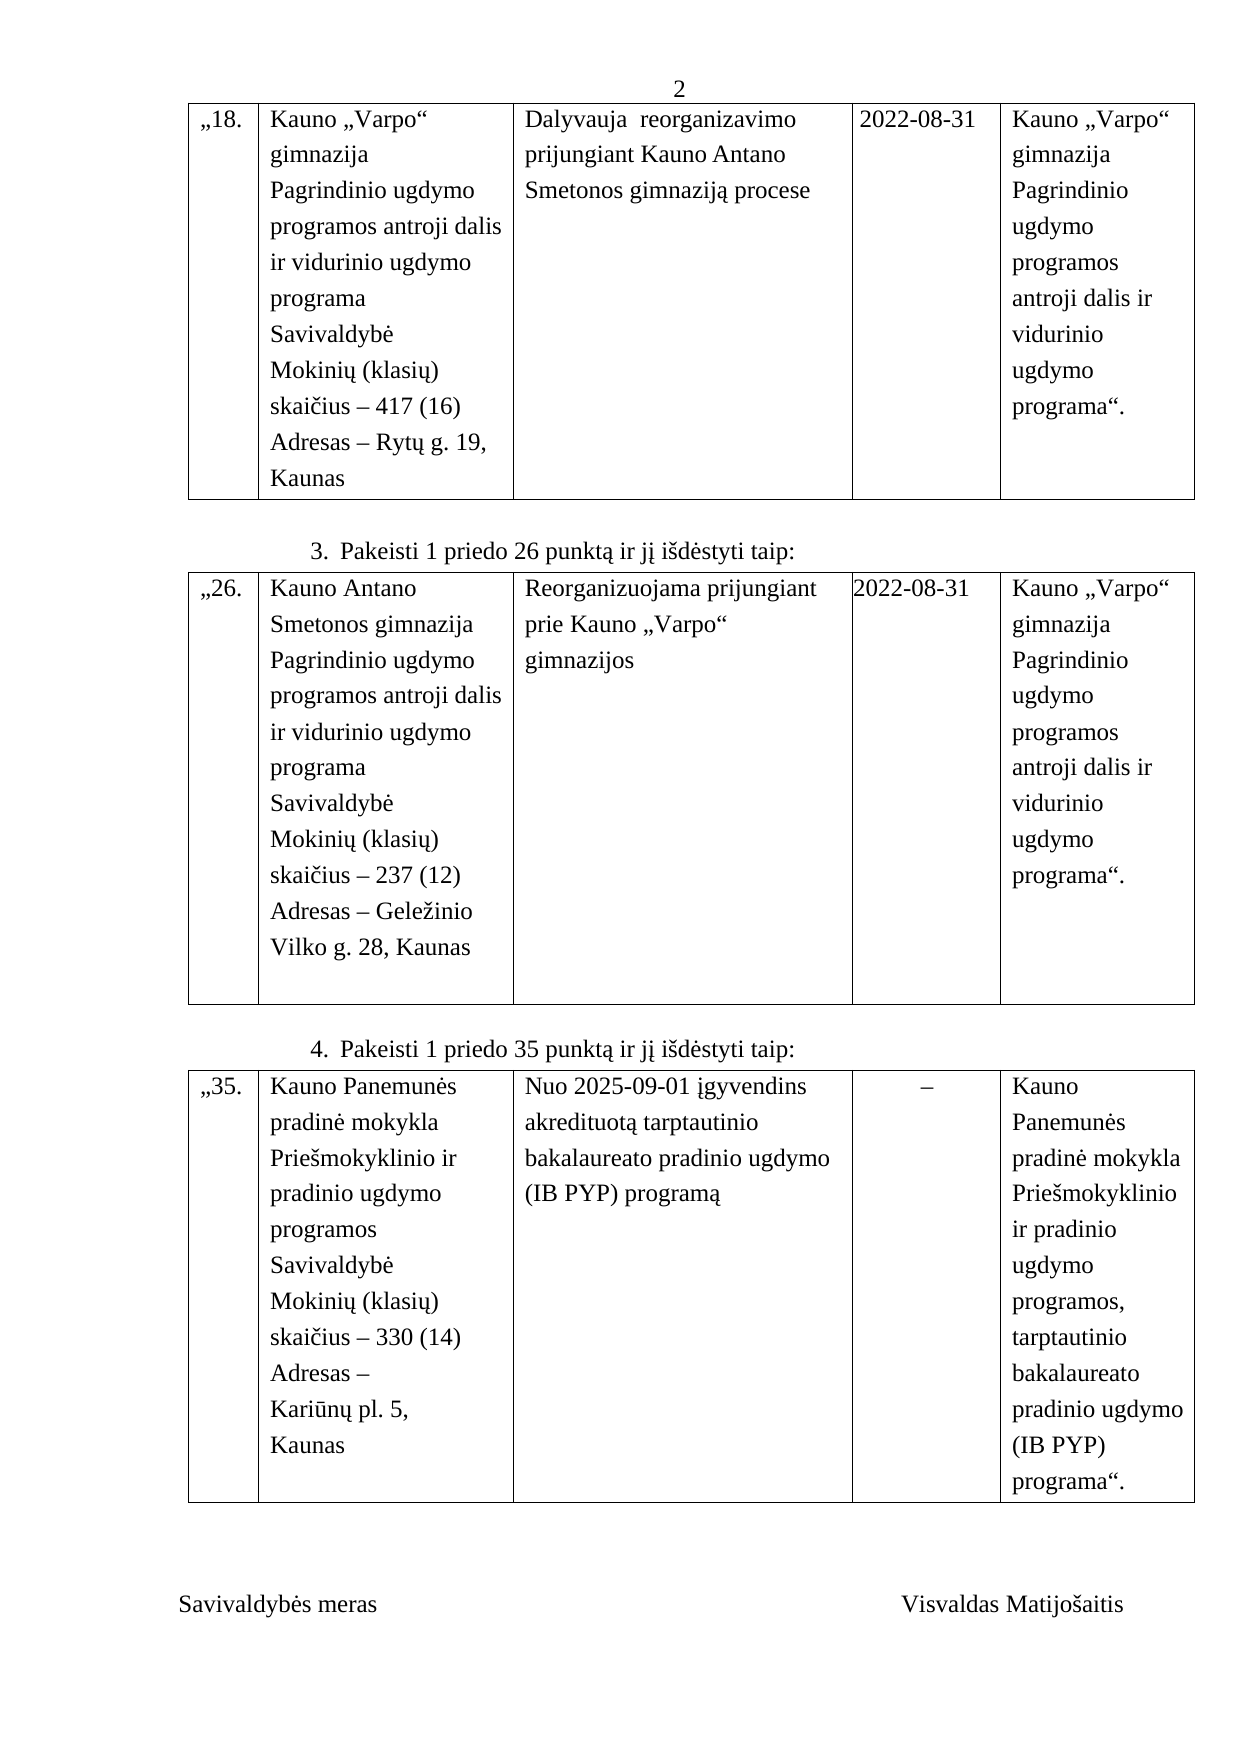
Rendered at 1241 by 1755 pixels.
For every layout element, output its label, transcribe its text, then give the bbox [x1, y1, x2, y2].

table_header Kauno „Varpo“ gimnazija Pagrindinio ugdymo programos antroji dalis ir vidurinio ugdymo programa Savivaldybė Mokinių (klasių) skaičius – 417 (16) Adresas – Rytų g. 19, Kaunas [259, 104, 513, 499]
text 3. Pakeisti 1 priedo 26 punktą ir jį išdėstyti taip: [310, 536, 1181, 564]
table_header Reorganizuojama prijungiant prie Kauno „Varpo“ gimnazijos [514, 573, 852, 1004]
table_header 2022-08-31 [853, 104, 1000, 499]
table_header Kauno Panemunės pradinė mokykla Priešmokyklinio ir pradinio ugdymo programos Savivaldybė Mokinių (klasių) skaičius – 330 (14) Adresas – Kariūnų pl. 5, Kaunas [259, 1071, 513, 1502]
text 4. Pakeisti 1 priedo 35 punktą ir jį išdėstyti taip: [310, 1034, 1181, 1062]
table_header Kauno „Varpo“ gimnazija Pagrindinio ugdymo programos antroji dalis ir vidurinio ugdymo programa“. [1001, 104, 1194, 499]
table_header „18. [189, 104, 258, 499]
text Savivaldybės meras Visvaldas Matijošaitis [178, 1589, 1181, 1618]
table_header „35. [189, 1071, 258, 1502]
table_header Dalyvauja reorganizavimo prijungiant Kauno Antano Smetonos gimnaziją procese [514, 104, 852, 499]
table_header „26. [189, 573, 258, 1004]
table_header – [853, 1071, 1000, 1502]
table_header Kauno „Varpo“ gimnazija Pagrindinio ugdymo programos antroji dalis ir vidurinio ugdymo programa“. [1001, 573, 1194, 1004]
table_header 2022-08-31 [853, 573, 1000, 1004]
table_header Kauno Antano Smetonos gimnazija Pagrindinio ugdymo programos antroji dalis ir vidurinio ugdymo programa Savivaldybė Mokinių (klasių) skaičius – 237 (12) Adresas – Geležinio Vilko g. 28, Kaunas [259, 573, 513, 1004]
table_header Kauno Panemunės pradinė mokykla Priešmokyklinio ir pradinio ugdymo programos, tarptautinio bakalaureato pradinio ugdymo (IB PYP) programa“. [1001, 1071, 1194, 1502]
table_header Nuo 2025-09-01 įgyvendins akredituotą tarptautinio bakalaureato pradinio ugdymo (IB PYP) programą [514, 1071, 852, 1502]
